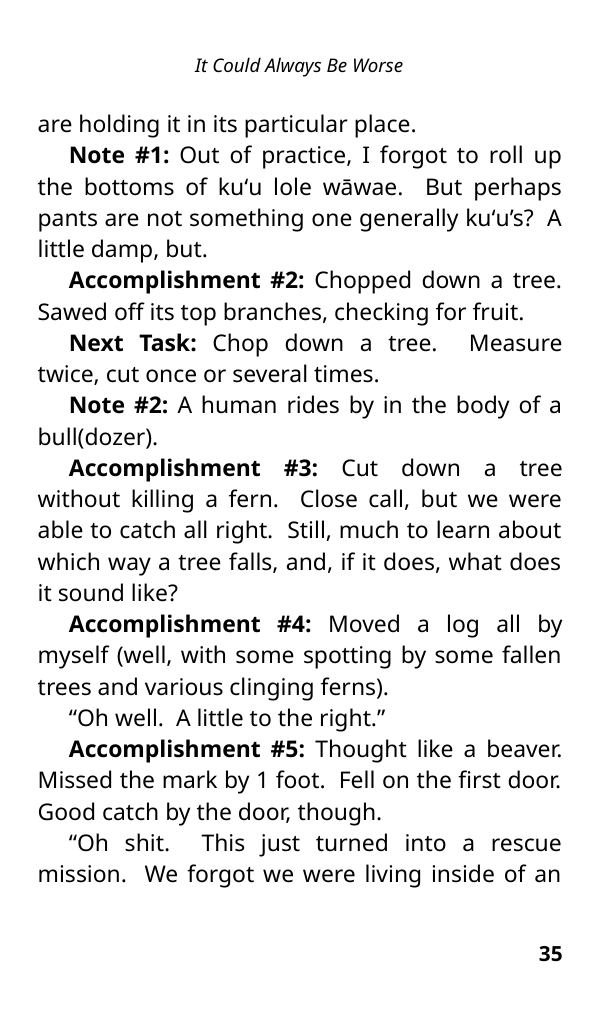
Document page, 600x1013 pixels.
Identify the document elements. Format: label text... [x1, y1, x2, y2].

text Note #2: A human rides by in the body of a bull(dozer). [37, 389, 562, 452]
text “Oh shit. This just turned into a rescue mission. We forgot we were living inside of an [37, 827, 562, 889]
text “Oh well. A little to the right.” [37, 702, 562, 733]
text Next Task: Chop down a tree. Measure twice, cut once or several times. [37, 327, 562, 389]
text Accomplishment #4: Moved a log all by myself (well, with some spotting by some fallen trees and various clinging ferns). [37, 608, 562, 702]
text are holding it in its particular place. [37, 108, 562, 139]
text Accomplishment #2: Chopped down a tree. Sawed off its top branches, checking for fruit. [37, 264, 562, 327]
text Accomplishment #3: Cut down a tree without killing a fern. Close call, but we were able to catch all right. Still, much to learn about which way a tree falls, and, if it does, what does it sound like? [37, 452, 562, 608]
text Accomplishment #5: Thought like a beaver. Missed the mark by 1 foot. Fell on the first door. Good catch by the door, though. [37, 733, 562, 827]
text Note #1: Out of practice, I forgot to roll up the bottoms of kuʻu lole wāwae. But perhaps pants are not something one generally kuʻu’s? A little damp, but. [37, 139, 562, 264]
